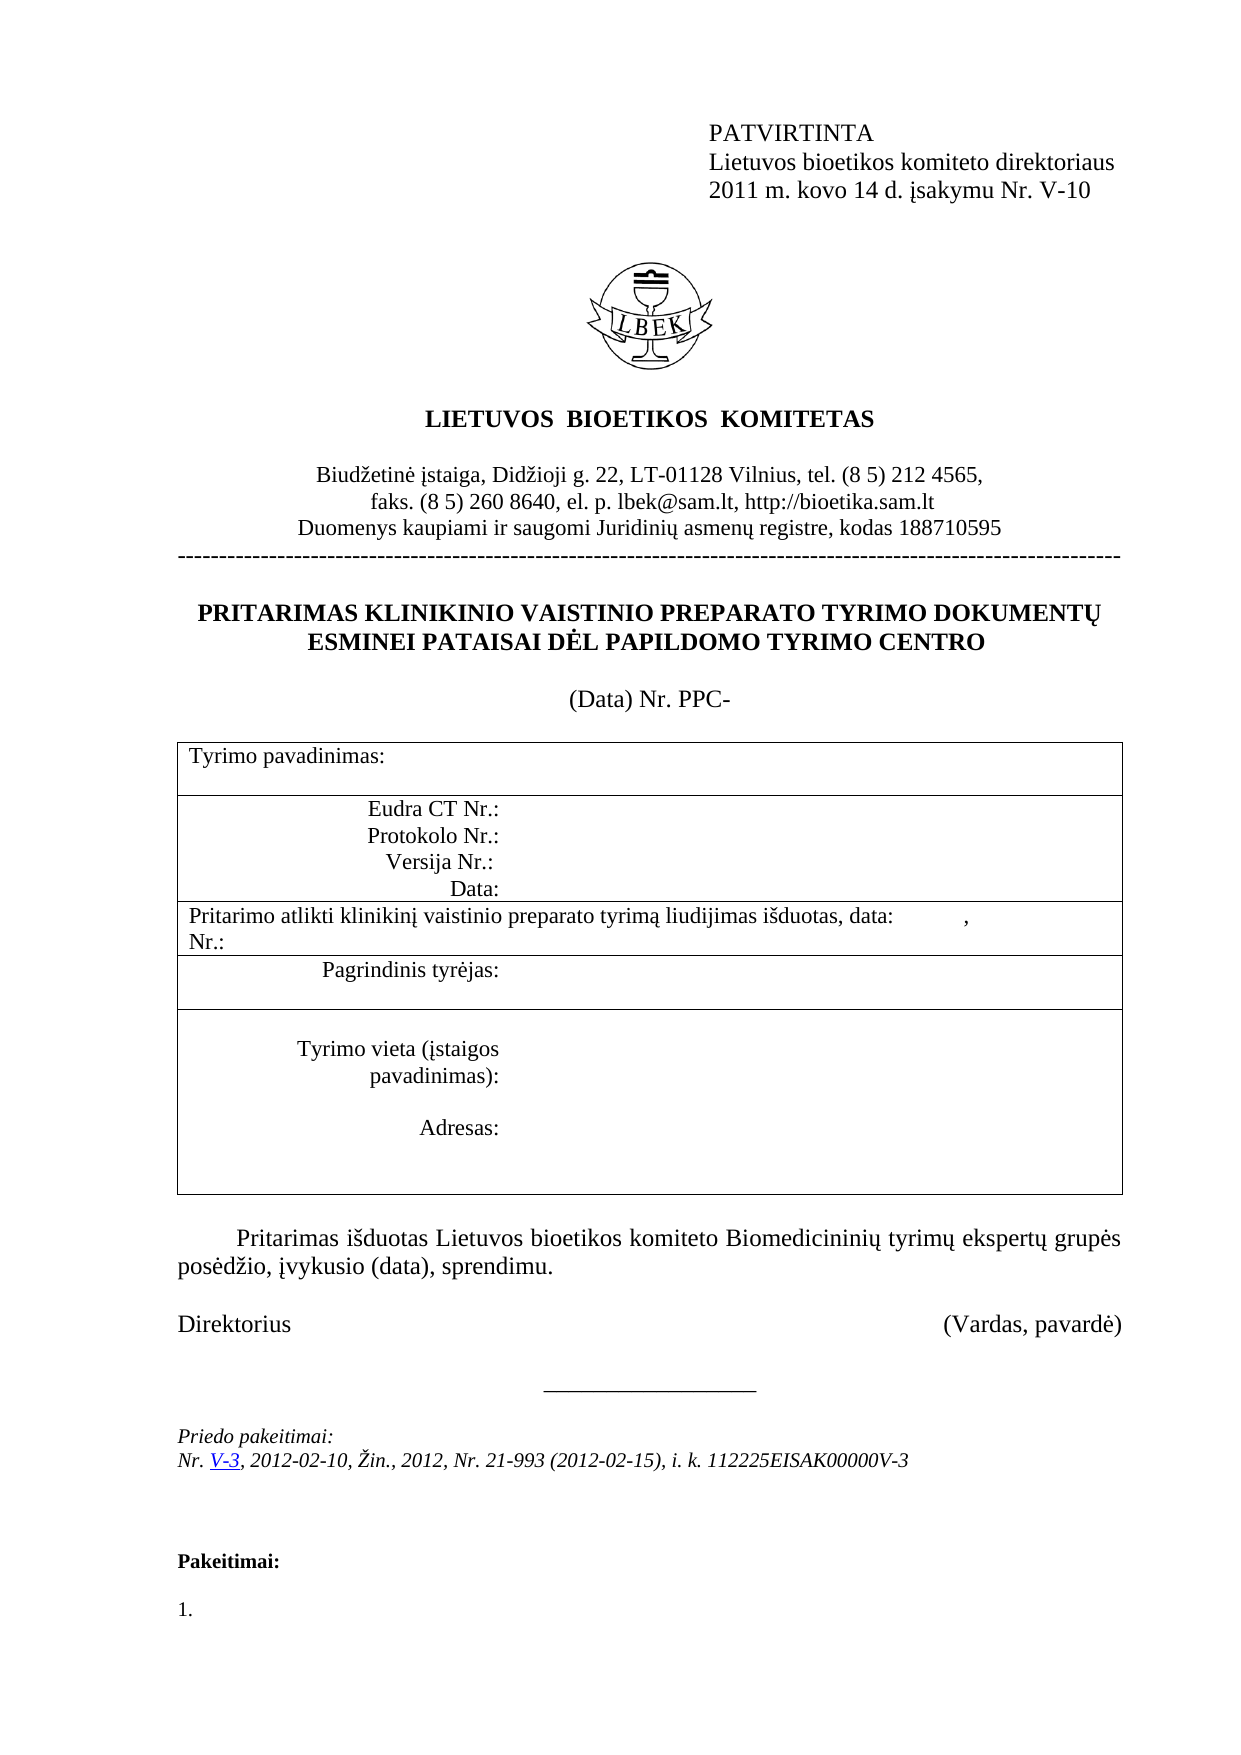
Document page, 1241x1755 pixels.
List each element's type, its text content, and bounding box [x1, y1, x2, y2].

table_cell Eudra CT Nr.: Protokolo Nr.: Versija Nr.: Data: [178, 796, 511, 901]
text Lietuvos bioetikos komiteto direktoriaus [177, 147, 1122, 176]
text Duomenys kaupiami ir saugomi Juridinių asmenų registre, kodas 188710595 [177, 514, 1122, 541]
text (Data) Nr. PPC- [177, 684, 1122, 713]
text (LBEK ženklas) [177, 233, 1122, 375]
table_cell Pagrindinis tyrėjas: [178, 956, 511, 1008]
text - [177, 541, 1122, 569]
text 2011 m. kovo 14 d. įsakymu Nr. V-10 [177, 176, 1122, 204]
table_cell [511, 796, 1122, 901]
text Nr. V-3, 2012-02-10, Žin., 2012, Nr. 21-993 (2012-02-15), i. k. 112225EISAK00000V-3 [177, 1448, 1122, 1472]
text LIETUVOS BIOETIKOS KOMITETAS [177, 404, 1122, 433]
text Pritarimas išduotas Lietuvos bioetikos komiteto Biomedicininių tyrimų ekspertų grupės posėdžio, įvykusio (data), sprendimu. [177, 1223, 1122, 1280]
text Biudžetinė įstaiga, Didžioji g. 22, LT-01128 Vilnius, tel. (8 5) 212 4565, [177, 461, 1122, 488]
text Pakeitimai: [177, 1549, 1122, 1573]
table_cell Pritarimo atlikti klinikinį vaistinio preparato tyrimą liudijimas išduotas, data: , Nr.: [178, 902, 1122, 955]
text PATVIRTINTA [709, 118, 1122, 147]
table_cell [511, 1035, 1122, 1193]
table_header Tyrimo pavadinimas: [178, 743, 1122, 769]
text PRITARIMAS KLINIKINIO VAISTINIO PREPARATO TYRIMO DOKUMENTŲ ESMINEI PATAISAI DĖL PAPILDOMO TYRIMO CENTRO [177, 598, 1122, 656]
table_cell [178, 1010, 1122, 1035]
text faks. (8 5) 260 8640, el. p. lbek@sam.lt, http://bioetika.sam.lt [177, 488, 1122, 514]
table_cell [511, 956, 1122, 1008]
table_cell [178, 769, 1122, 795]
text Priedo pakeitimai: [177, 1424, 1122, 1448]
text Direktorius (Vardas, pavardė) [177, 1309, 1122, 1338]
text 1. [177, 1597, 1122, 1621]
text _________________ [177, 1366, 1122, 1395]
table_cell Tyrimo vieta (įstaigos pavadinimas): Adresas: [178, 1035, 511, 1193]
